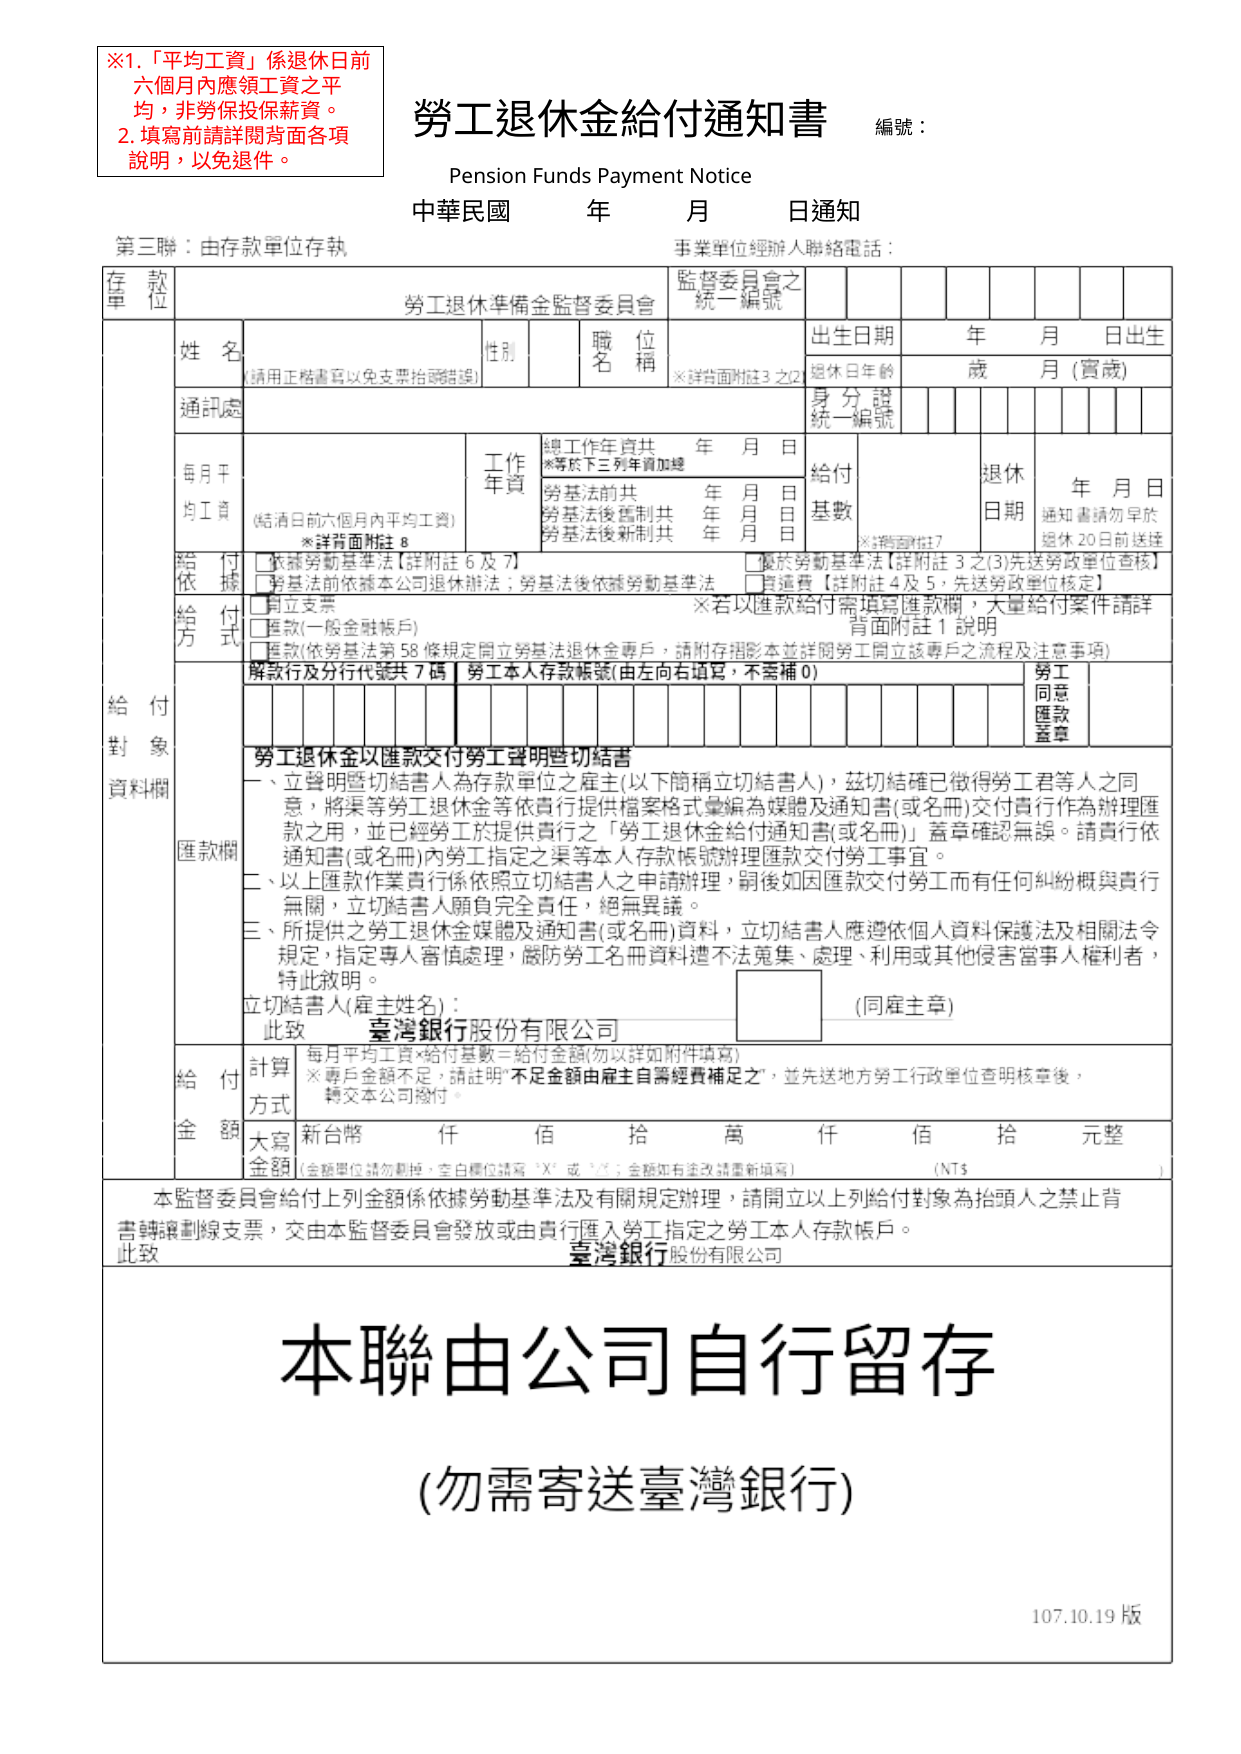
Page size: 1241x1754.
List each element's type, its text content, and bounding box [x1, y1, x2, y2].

subtitle Pension Funds Payment Notice [194, 153, 1152, 191]
text 2. 填寫前請詳閱背面各項 [107, 124, 375, 146]
text 均，非勞保投保薪資。 [107, 99, 375, 124]
text 六個月內應領工資之平 [107, 74, 375, 99]
text ※1.「平均工資」係退休日前 [98, 47, 383, 74]
text 勞工退休金給付通知書 編號： [390, 78, 1152, 153]
text 中華民國 年 月 日通知 [94, 191, 1152, 228]
text 說明，以免退件。 [98, 146, 383, 176]
